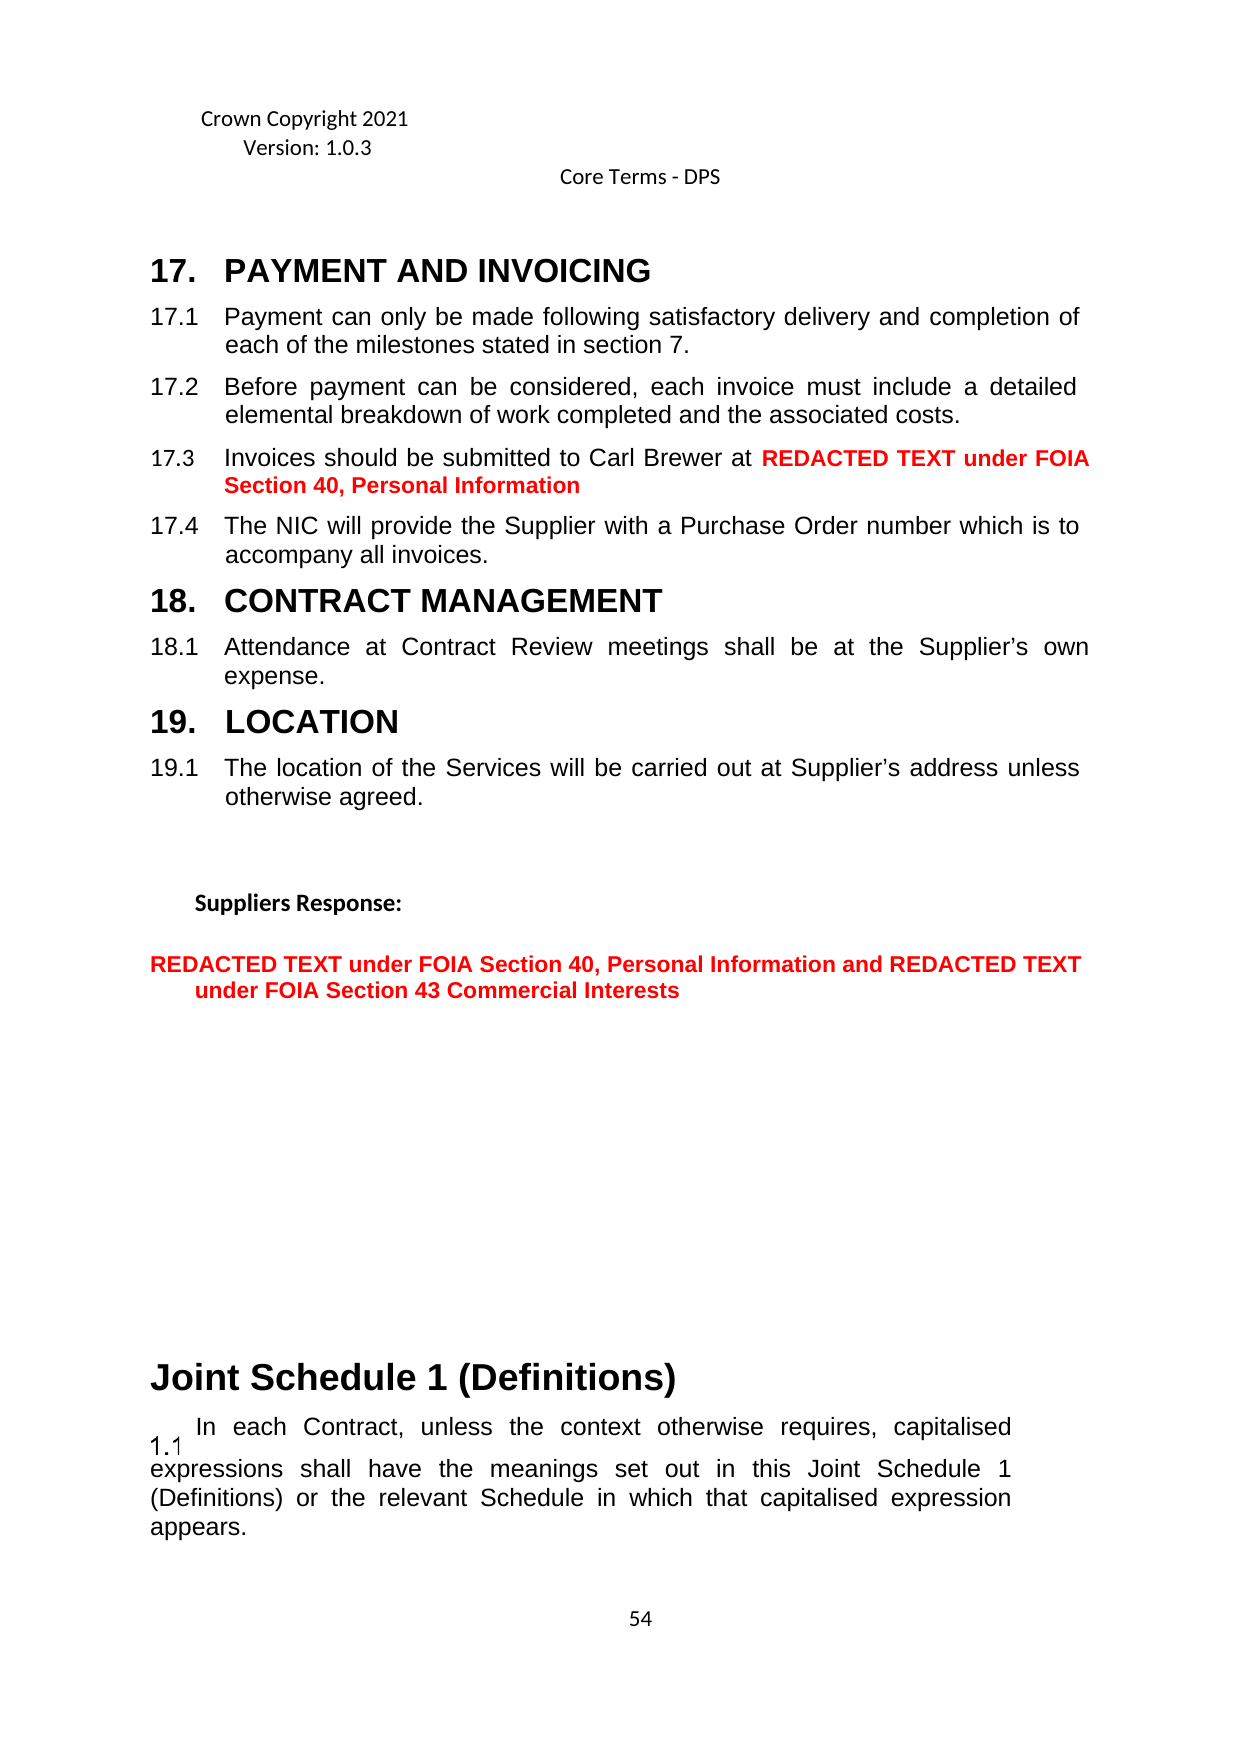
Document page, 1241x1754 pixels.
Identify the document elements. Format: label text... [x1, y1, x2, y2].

list The NIC will provide the Supplier with a Purchase Order number which is to accompany all invoices. [150, 511, 1090, 569]
text Joint Schedule 1 (Definitions) [150, 1355, 1090, 1398]
list The location of the Services will be carried out at Supplier’s address unless otherwise agreed. [150, 753, 1090, 811]
list payment AND INVOICING [150, 251, 1090, 289]
list CONTRACT MANAGEMENT [150, 581, 1090, 619]
list Before payment can be considered, each invoice must include a detailed elemental breakdown of work completed and the associated costs. [150, 372, 1090, 429]
list Payment can only be made following satisfactory delivery and completion of each of the milestones stated in section 7. [150, 302, 1090, 359]
list Invoices should be submitted to Carl Brewer at REDACTED TEXT under FOIA Section 40, Personal Information [150, 442, 1090, 499]
text REDACTED TEXT under FOIA Section 40, Personal Information and REDACTED TEXT under FOIA Section 43 Commercial Interests [150, 951, 1089, 1003]
text Suppliers Response: [194, 887, 1110, 917]
list Attendance at Contract Review meetings shall be at the Supplier’s own expense. [150, 632, 1090, 689]
text In each Contract, unless the context otherwise requires, capitalised expressions shall have the meanings set out in this Joint Schedule 1 (Definitions) or the relevant Schedule in which that capitalised expression appears. [150, 1412, 1013, 1541]
list Location [150, 702, 1090, 741]
